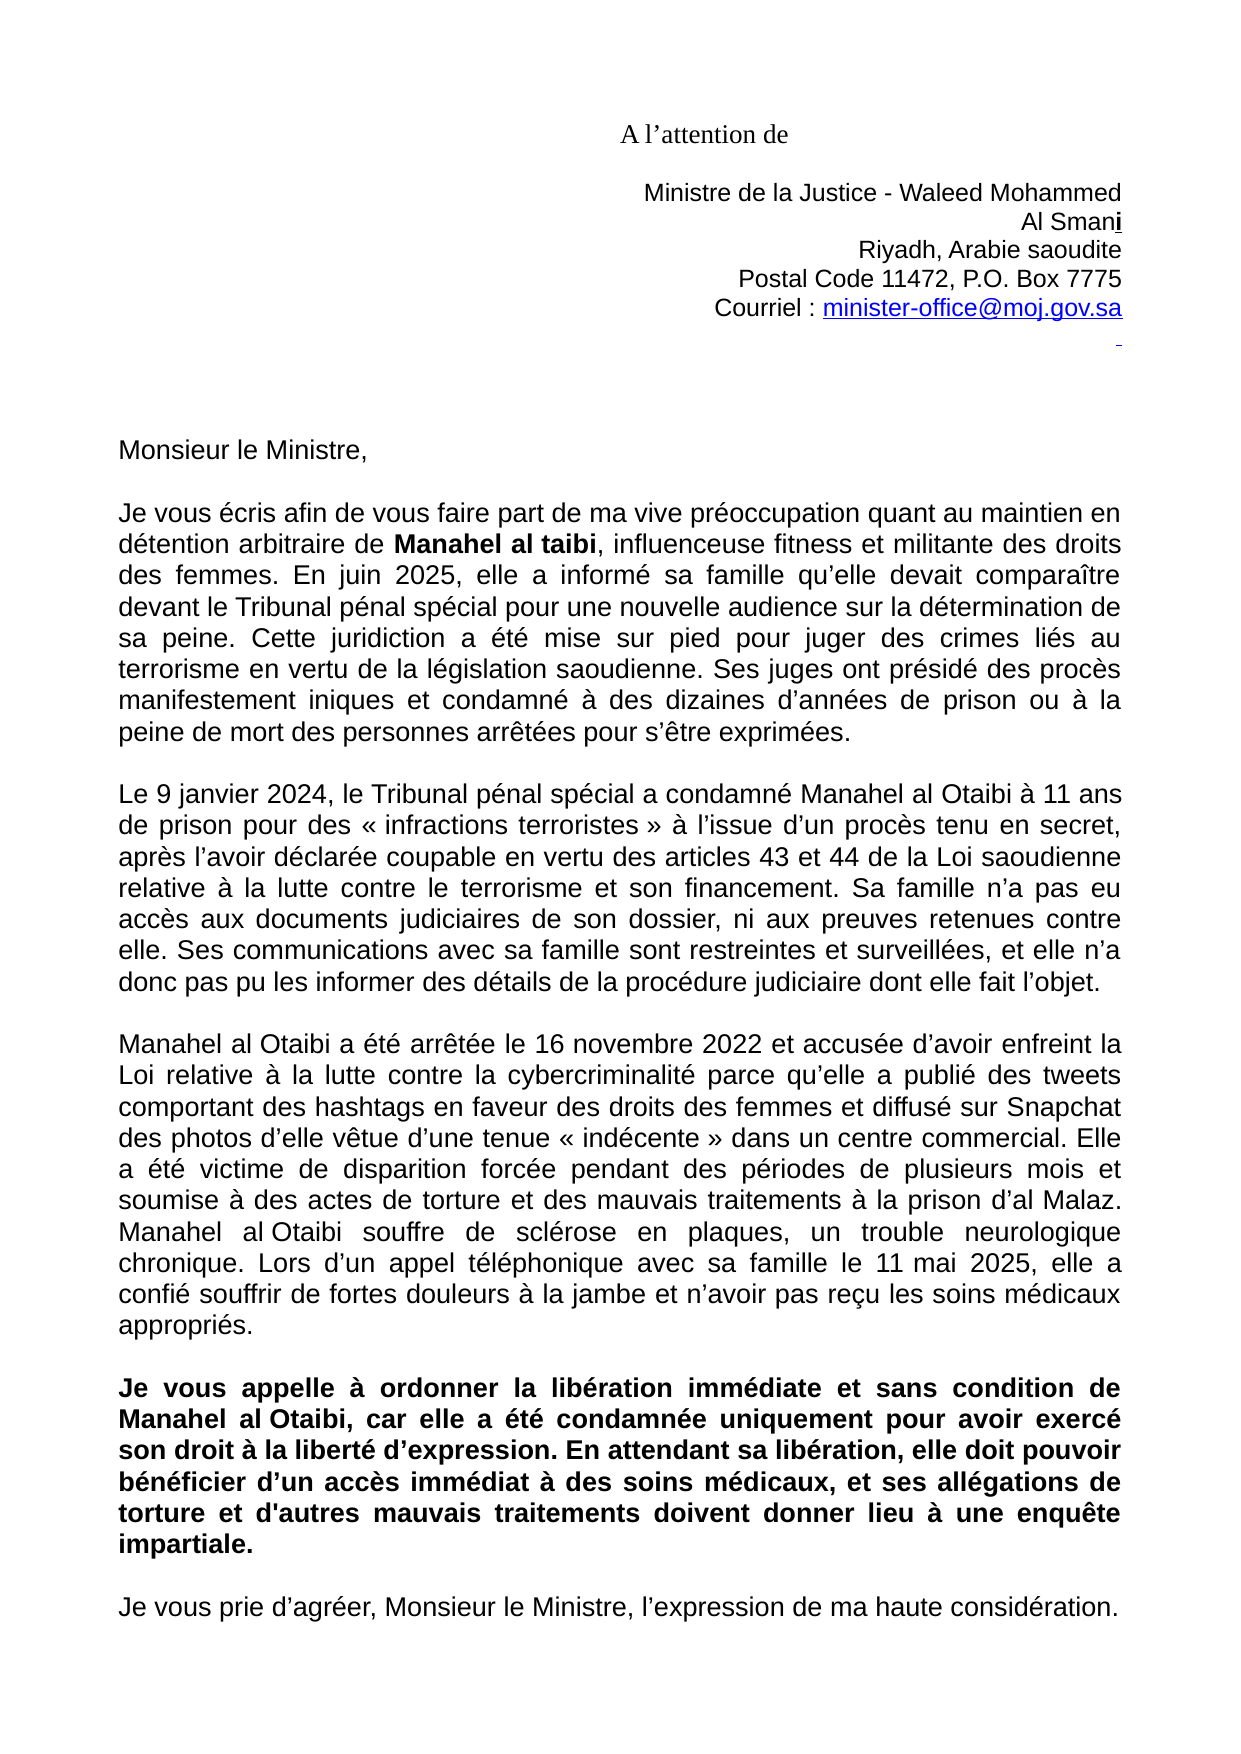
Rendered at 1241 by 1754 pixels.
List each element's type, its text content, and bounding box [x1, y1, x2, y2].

text Monsieur le Ministre, [118, 434, 1122, 466]
text Je vous prie d’agréer, Monsieur le Ministre, l’expression de ma haute considération. [118, 1591, 1122, 1622]
table_header A l’attention de Ministre de la Justice - Waleed Mohammed Al Smani Riyadh, Arabie saoudite Postal Code 11472, P.O. Box 7775 Courriel : minister-office@moj.gov.sa [620, 118, 1122, 377]
text Je vous appelle à ordonner la libération immédiate et sans condition de Manahel al Otaibi, car elle a été condamnée uniquement pour avoir exercé son droit à la liberté d’expression. En attendant sa libération, elle doit pouvoir bénéficier d’un accès immédiat à des soins médicaux, et ses allégations de torture et d'autres mauvais traitements doivent donner lieu à une enquête impartiale. [118, 1372, 1122, 1559]
table_header [118, 118, 620, 377]
text Le 9 janvier 2024, le Tribunal pénal spécial a condamné Manahel al Otaibi à 11 ans de prison pour des « infractions terroristes » à l’issue d’un procès tenu en secret, après l’avoir déclarée coupable en vertu des articles 43 et 44 de la Loi saoudienne relative à la lutte contre le terrorisme et son financement. Sa famille n’a pas eu accès aux documents judiciaires de son dossier, ni aux preuves retenues contre elle. Ses communications avec sa famille sont restreintes et surveillées, et elle n’a donc pas pu les informer des détails de la procédure judiciaire dont elle fait l’objet. [118, 778, 1122, 997]
text Manahel al Otaibi a été arrêtée le 16 novembre 2022 et accusée d’avoir enfreint la Loi relative à la lutte contre la cybercriminalité parce qu’elle a publié des tweets comportant des hashtags en faveur des droits des femmes et diffusé sur Snapchat des photos d’elle vêtue d’une tenue « indécente » dans un centre commercial. Elle a été victime de disparition forcée pendant des périodes de plusieurs mois et soumise à des actes de torture et des mauvais traitements à la prison d’al Malaz. Manahel al Otaibi souffre de sclérose en plaques, un trouble neurologique chronique. Lors d’un appel téléphonique avec sa famille le 11 mai 2025, elle a confié souffrir de fortes douleurs à la jambe et n’avoir pas reçu les soins médicaux appropriés. [118, 1028, 1122, 1341]
text Je vous écris afin de vous faire part de ma vive préoccupation quant au maintien en détention arbitraire de Manahel al taibi, influenceuse fitness et militante des droits des femmes. En juin 2025, elle a informé sa famille qu’elle devait comparaître devant le Tribunal pénal spécial pour une nouvelle audience sur la détermination de sa peine. Cette juridiction a été mise sur pied pour juger des crimes liés au terrorisme en vertu de la législation saoudienne. Ses juges ont présidé des procès manifestement iniques et condamné à des dizaines d’années de prison ou à la peine de mort des personnes arrêtées pour s’être exprimées. [118, 497, 1122, 747]
